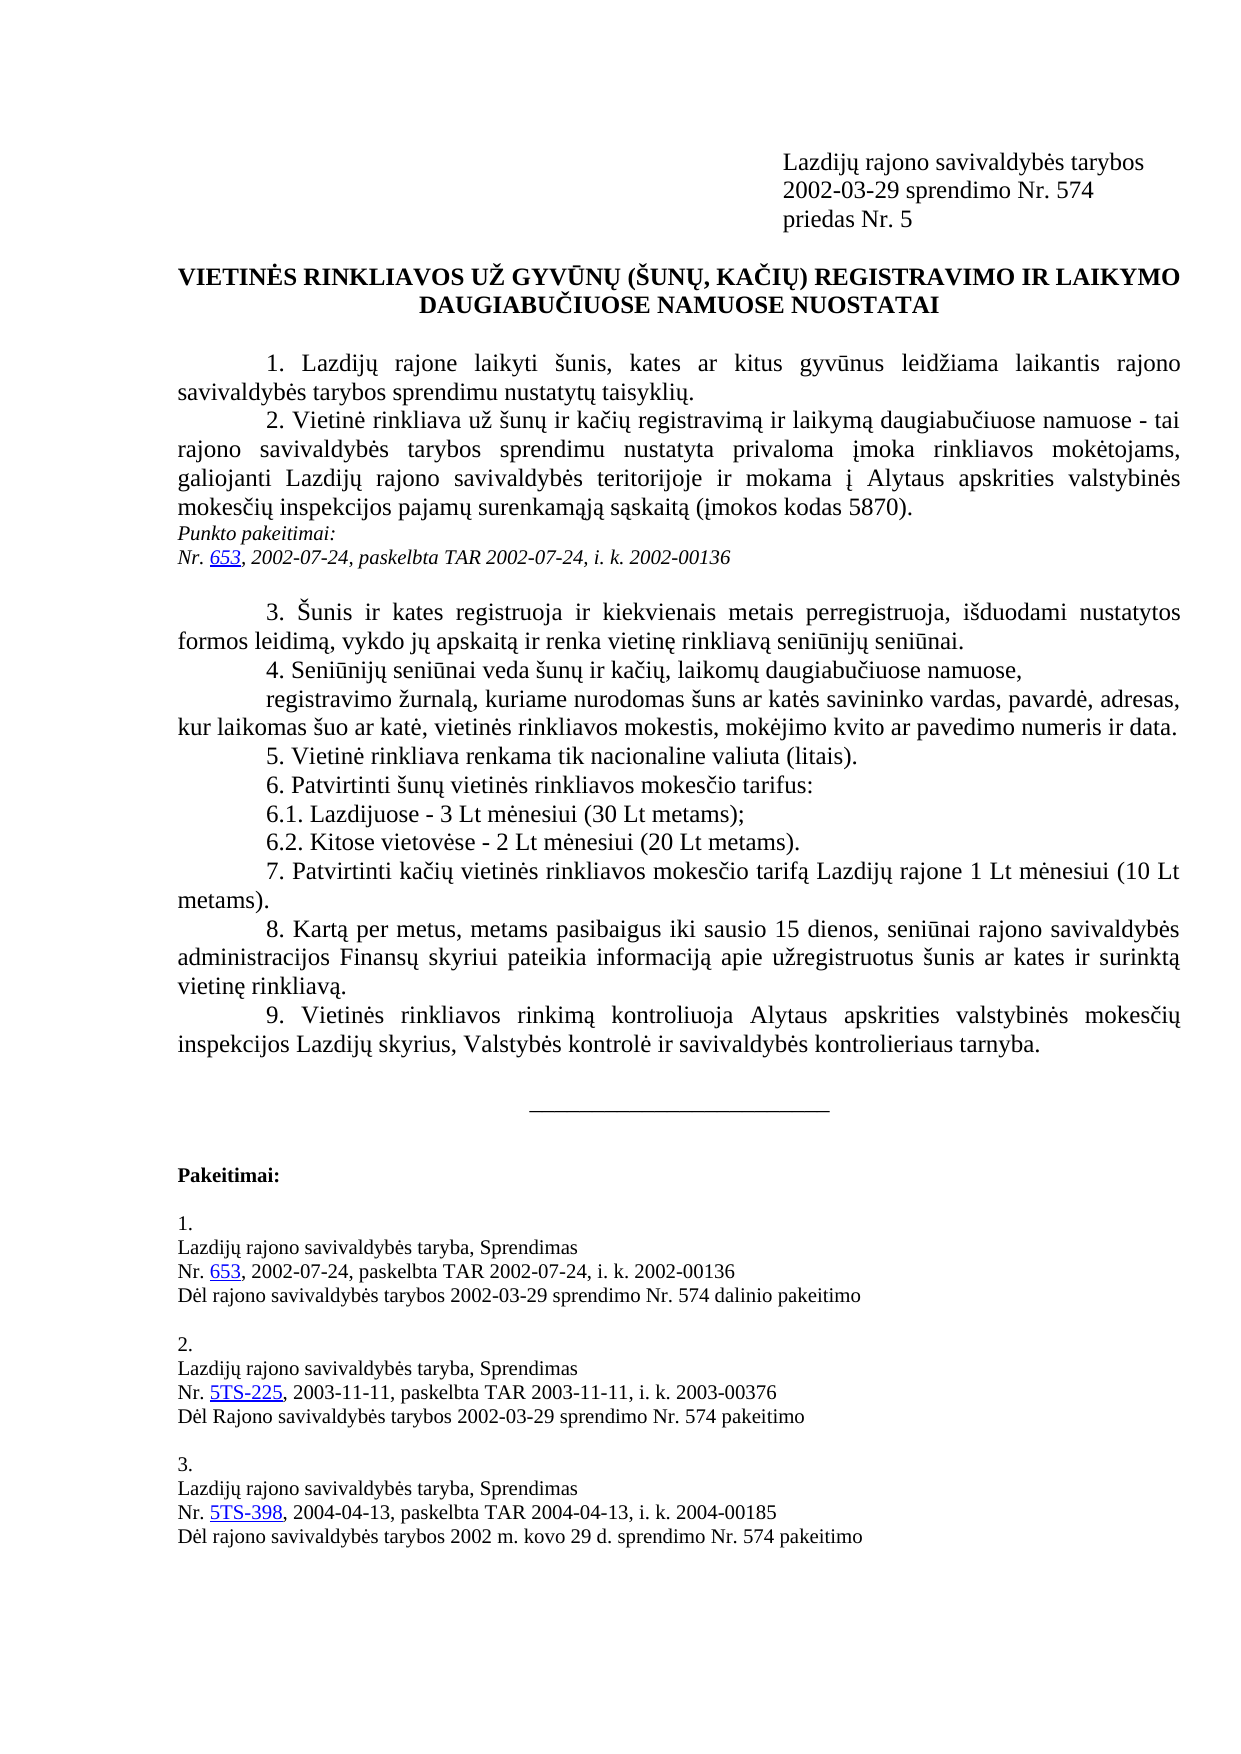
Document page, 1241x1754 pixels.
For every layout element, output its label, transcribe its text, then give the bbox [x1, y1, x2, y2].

text 8. Kartą per metus, metams pasibaigus iki sausio 15 dienos, seniūnai rajono savivaldybės administracijos Finansų skyriui pateikia informaciją apie užregistruotus šunis ar kates ir surinktą vietinę rinkliavą. [177, 914, 1181, 1000]
text Nr. 5TS-225, 2003-11-11, paskelbta TAR 2003-11-11, i. k. 2003-00376 [177, 1380, 1181, 1404]
text 9. Vietinės rinkliavos rinkimą kontroliuoja Alytaus apskrities valstybinės mokesčių inspekcijos Lazdijų skyrius, Valstybės kontrolė ir savivaldybės kontrolieriaus tarnyba. [177, 1000, 1181, 1057]
text 6.2. Kitose vietovėse - 2 Lt mėnesiui (20 Lt metams). [177, 827, 1181, 856]
text priedas Nr. 5 [177, 204, 1181, 233]
text 1. [177, 1211, 1181, 1235]
text 6. Patvirtinti šunų vietinės rinkliavos mokesčio tarifus: [177, 770, 1181, 799]
text 3. Šunis ir kates registruoja ir kiekvienais metais perregistruoja, išduodami nustatytos formos leidimą, vykdo jų apskaitą ir renka vietinę rinkliavą seniūnijų seniūnai. [177, 597, 1181, 655]
text 2002-03-29 sprendimo Nr. 574 [177, 176, 1181, 204]
text 2. Vietinė rinkliava už šunų ir kačių registravimą ir laikymą daugiabučiuose namuose - tai rajono savivaldybės tarybos sprendimu nustatyta privaloma įmoka rinkliavos mokėtojams, galiojanti Lazdijų rajono savivaldybės teritorijoje ir mokama į Alytaus apskrities valstybinės mokesčių inspekcijos pajamų surenkamąją sąskaitą (įmokos kodas 5870). [177, 406, 1181, 521]
text Lazdijų rajono savivaldybės taryba, Sprendimas [177, 1476, 1181, 1500]
text 3. [177, 1452, 1181, 1476]
text ________________________ [177, 1086, 1181, 1115]
text VIETINĖS RINKLIAVOS UŽ GYVŪNŲ (ŠUNŲ, KAČIŲ) REGISTRAVIMO IR LAIKYMO DAUGIABUČIUOSE NAMUOSE NUOSTATAI [177, 262, 1181, 319]
text 5. Vietinė rinkliava renkama tik nacionaline valiuta (litais). [177, 741, 1181, 770]
text Punkto pakeitimai: [177, 521, 1181, 545]
text 4. Seniūnijų seniūnai veda šunų ir kačių, laikomų daugiabučiuose namuose, [177, 655, 1181, 684]
text Dėl rajono savivaldybės tarybos 2002-03-29 sprendimo Nr. 574 dalinio pakeitimo [177, 1283, 1181, 1307]
text Nr. 653, 2002-07-24, paskelbta TAR 2002-07-24, i. k. 2002-00136 [177, 545, 1181, 569]
text Lazdijų rajono savivaldybės taryba, Sprendimas [177, 1356, 1181, 1380]
text registravimo žurnalą, kuriame nurodomas šuns ar katės savininko vardas, pavardė, adresas, kur laikomas šuo ar katė, vietinės rinkliavos mokestis, mokėjimo kvito ar pavedimo numeris ir data. [177, 684, 1181, 741]
text Lazdijų rajono savivaldybės tarybos [177, 147, 1181, 176]
text Lazdijų rajono savivaldybės taryba, Sprendimas [177, 1235, 1181, 1259]
text Dėl rajono savivaldybės tarybos 2002 m. kovo 29 d. sprendimo Nr. 574 pakeitimo [177, 1524, 1181, 1548]
text 6.1. Lazdijuose - 3 Lt mėnesiui (30 Lt metams); [177, 799, 1181, 827]
text Nr. 5TS-398, 2004-04-13, paskelbta TAR 2004-04-13, i. k. 2004-00185 [177, 1500, 1181, 1524]
text 2. [177, 1332, 1181, 1356]
text 7. Patvirtinti kačių vietinės rinkliavos mokesčio tarifą Lazdijų rajone 1 Lt mėnesiui (10 Lt metams). [177, 856, 1181, 914]
text Dėl Rajono savivaldybės tarybos 2002-03-29 sprendimo Nr. 574 pakeitimo [177, 1404, 1181, 1428]
text 1. Lazdijų rajone laikyti šunis, kates ar kitus gyvūnus leidžiama laikantis rajono savivaldybės tarybos sprendimu nustatytų taisyklių. [177, 348, 1181, 406]
text Nr. 653, 2002-07-24, paskelbta TAR 2002-07-24, i. k. 2002-00136 [177, 1259, 1181, 1283]
text Pakeitimai: [177, 1163, 1181, 1187]
